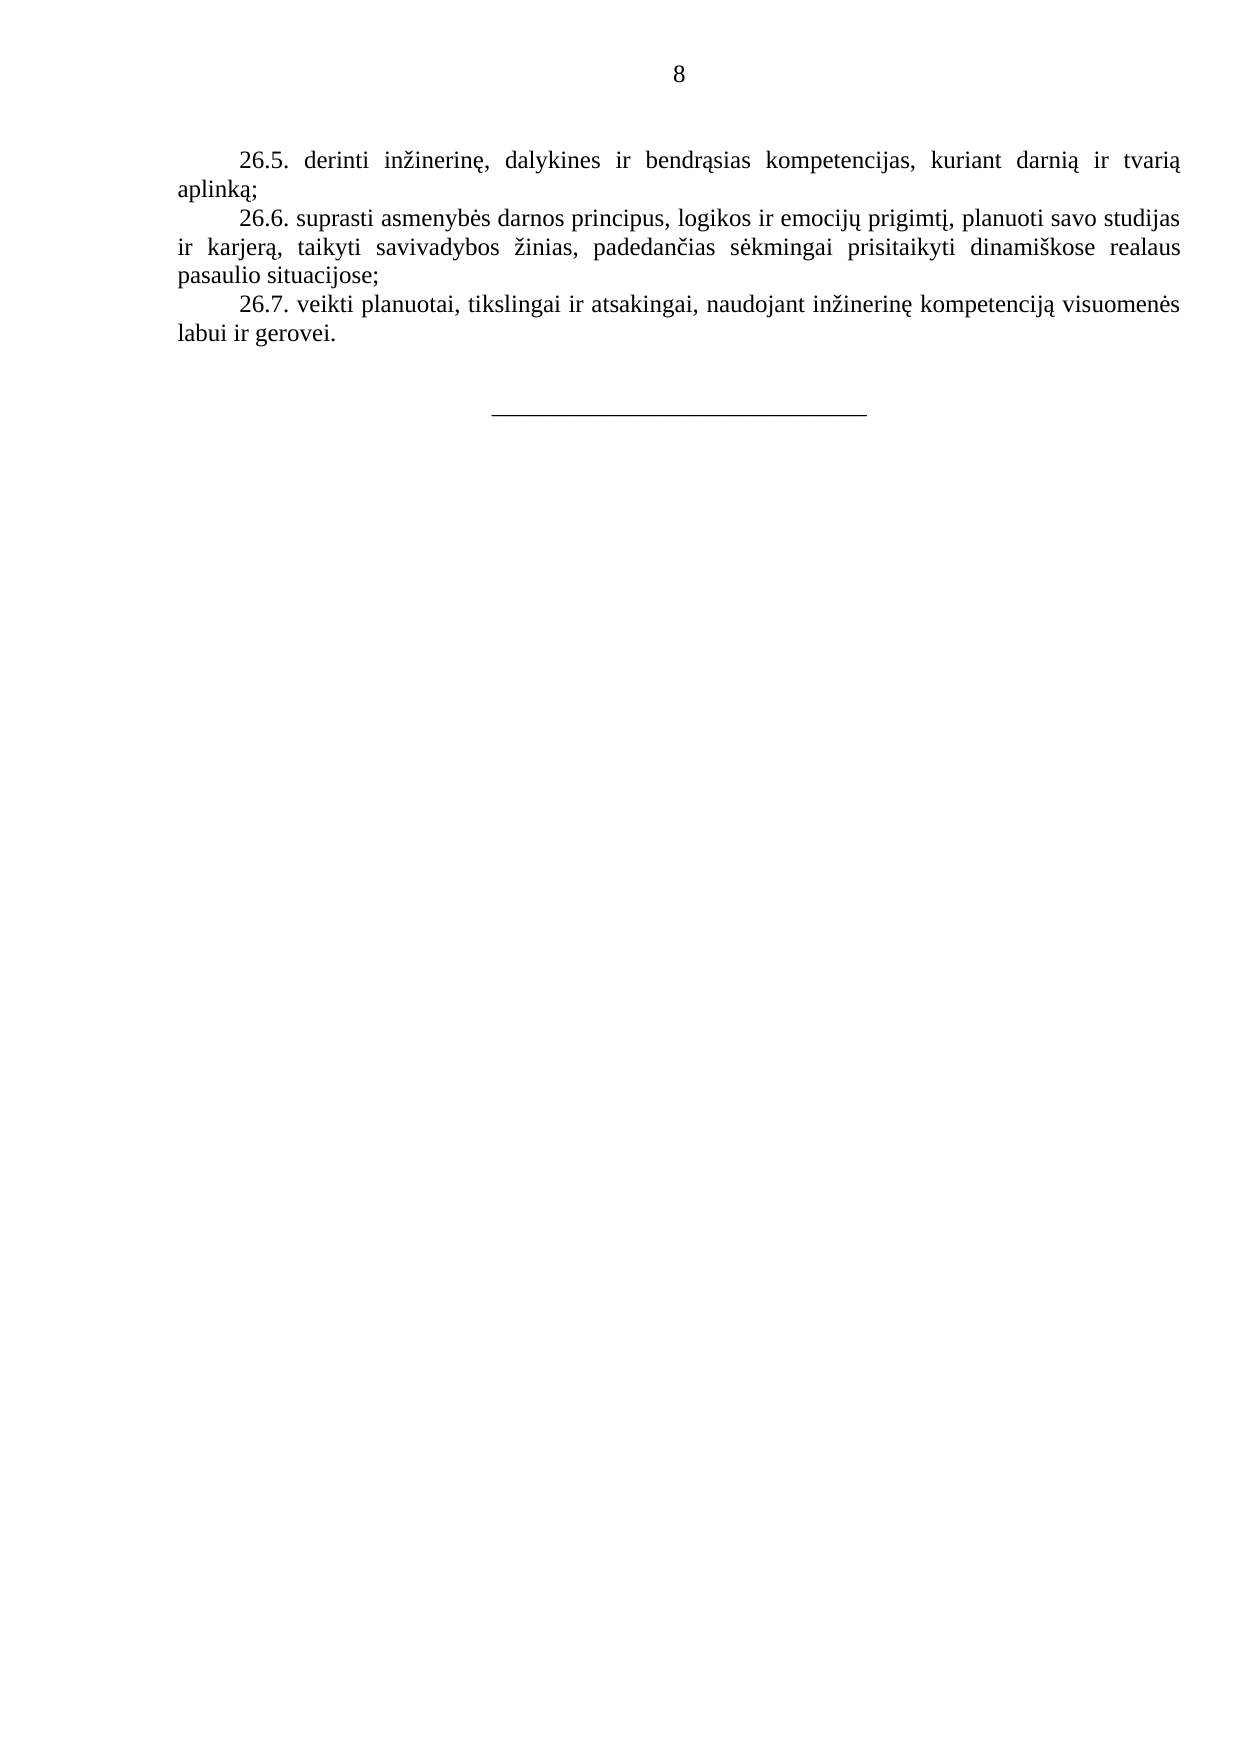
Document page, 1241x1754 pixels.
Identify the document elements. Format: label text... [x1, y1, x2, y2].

text 26.7. veikti planuotai, tikslingai ir atsakingai, naudojant inžinerinę kompetenciją visuomenės labui ir gerovei. [177, 289, 1181, 347]
text ______________________________ [177, 390, 1181, 418]
text 26.6. suprasti asmenybės darnos principus, logikos ir emocijų prigimtį, planuoti savo studijas ir karjerą, taikyti savivadybos žinias, padedančias sėkmingai prisitaikyti dinamiškose realaus pasaulio situacijose; [177, 203, 1181, 289]
text 26.5. derinti inžinerinę, dalykines ir bendrąsias kompetencijas, kuriant darnią ir tvarią aplinką; [177, 145, 1181, 203]
